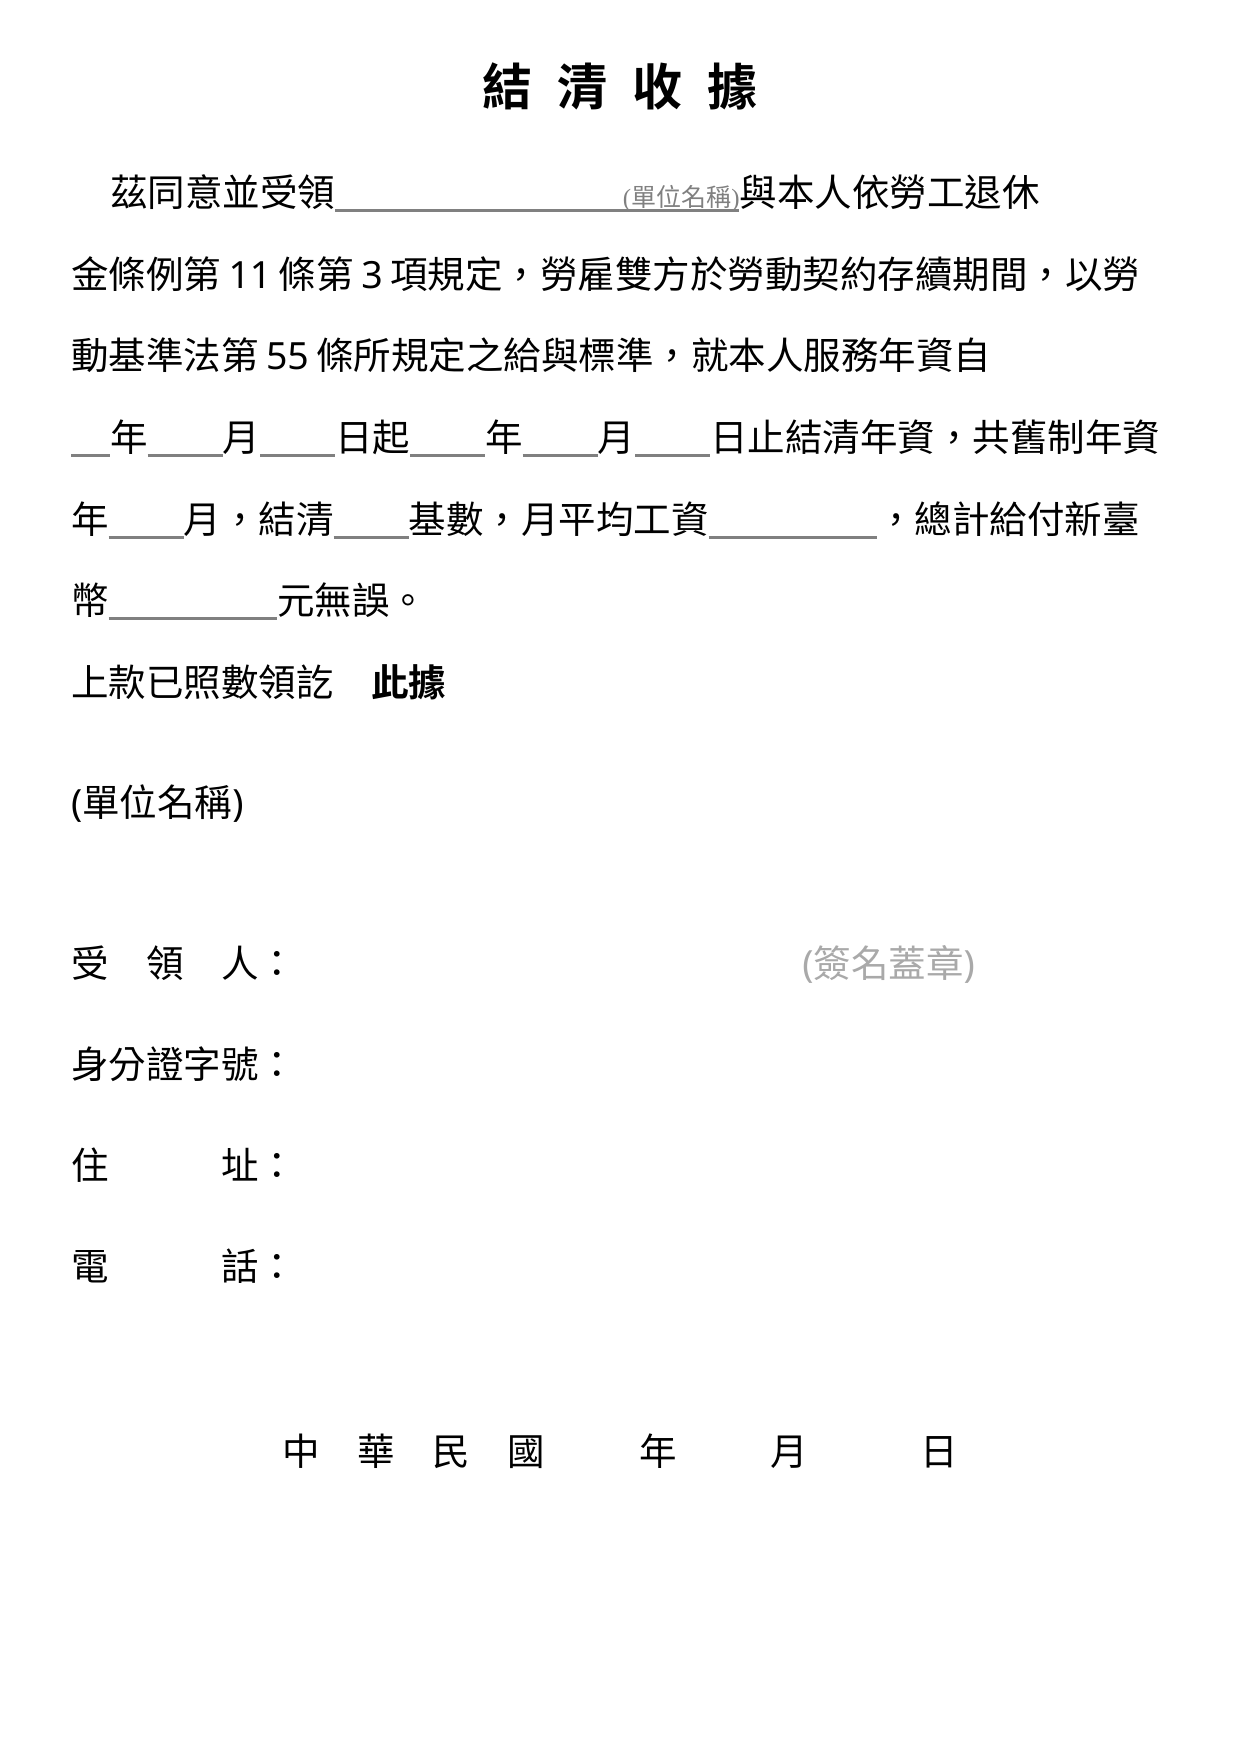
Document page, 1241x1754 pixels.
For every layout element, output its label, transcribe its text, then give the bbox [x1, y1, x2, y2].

text 電 話： [71, 1237, 1169, 1291]
text 住 址： [71, 1136, 1169, 1190]
text 年 月 日起 年 月 日止結清年資，共舊制年資 年 月，結清 基數，月平均工資 ，總計給付新臺幣 元無誤。 [71, 408, 1169, 625]
text (單位名稱) [71, 773, 1169, 827]
text 上款已照數領訖 此據 [71, 652, 1169, 707]
text 結 清 收 據 [71, 47, 1169, 120]
text 金條例第11條第3項規定，勞雇雙方於勞動契約存續期間，以勞動基準法第55條所規定之給與標準，就本人服務年資自 [71, 245, 1169, 381]
text 身分證字號： [71, 1035, 1169, 1089]
text 中 華 民 國 年 月 日 [71, 1422, 1169, 1476]
text 受 領 人： (簽名蓋章) [71, 933, 1169, 988]
text 茲同意並受領 (單位名稱)與本人依勞工退休 [71, 163, 1169, 217]
